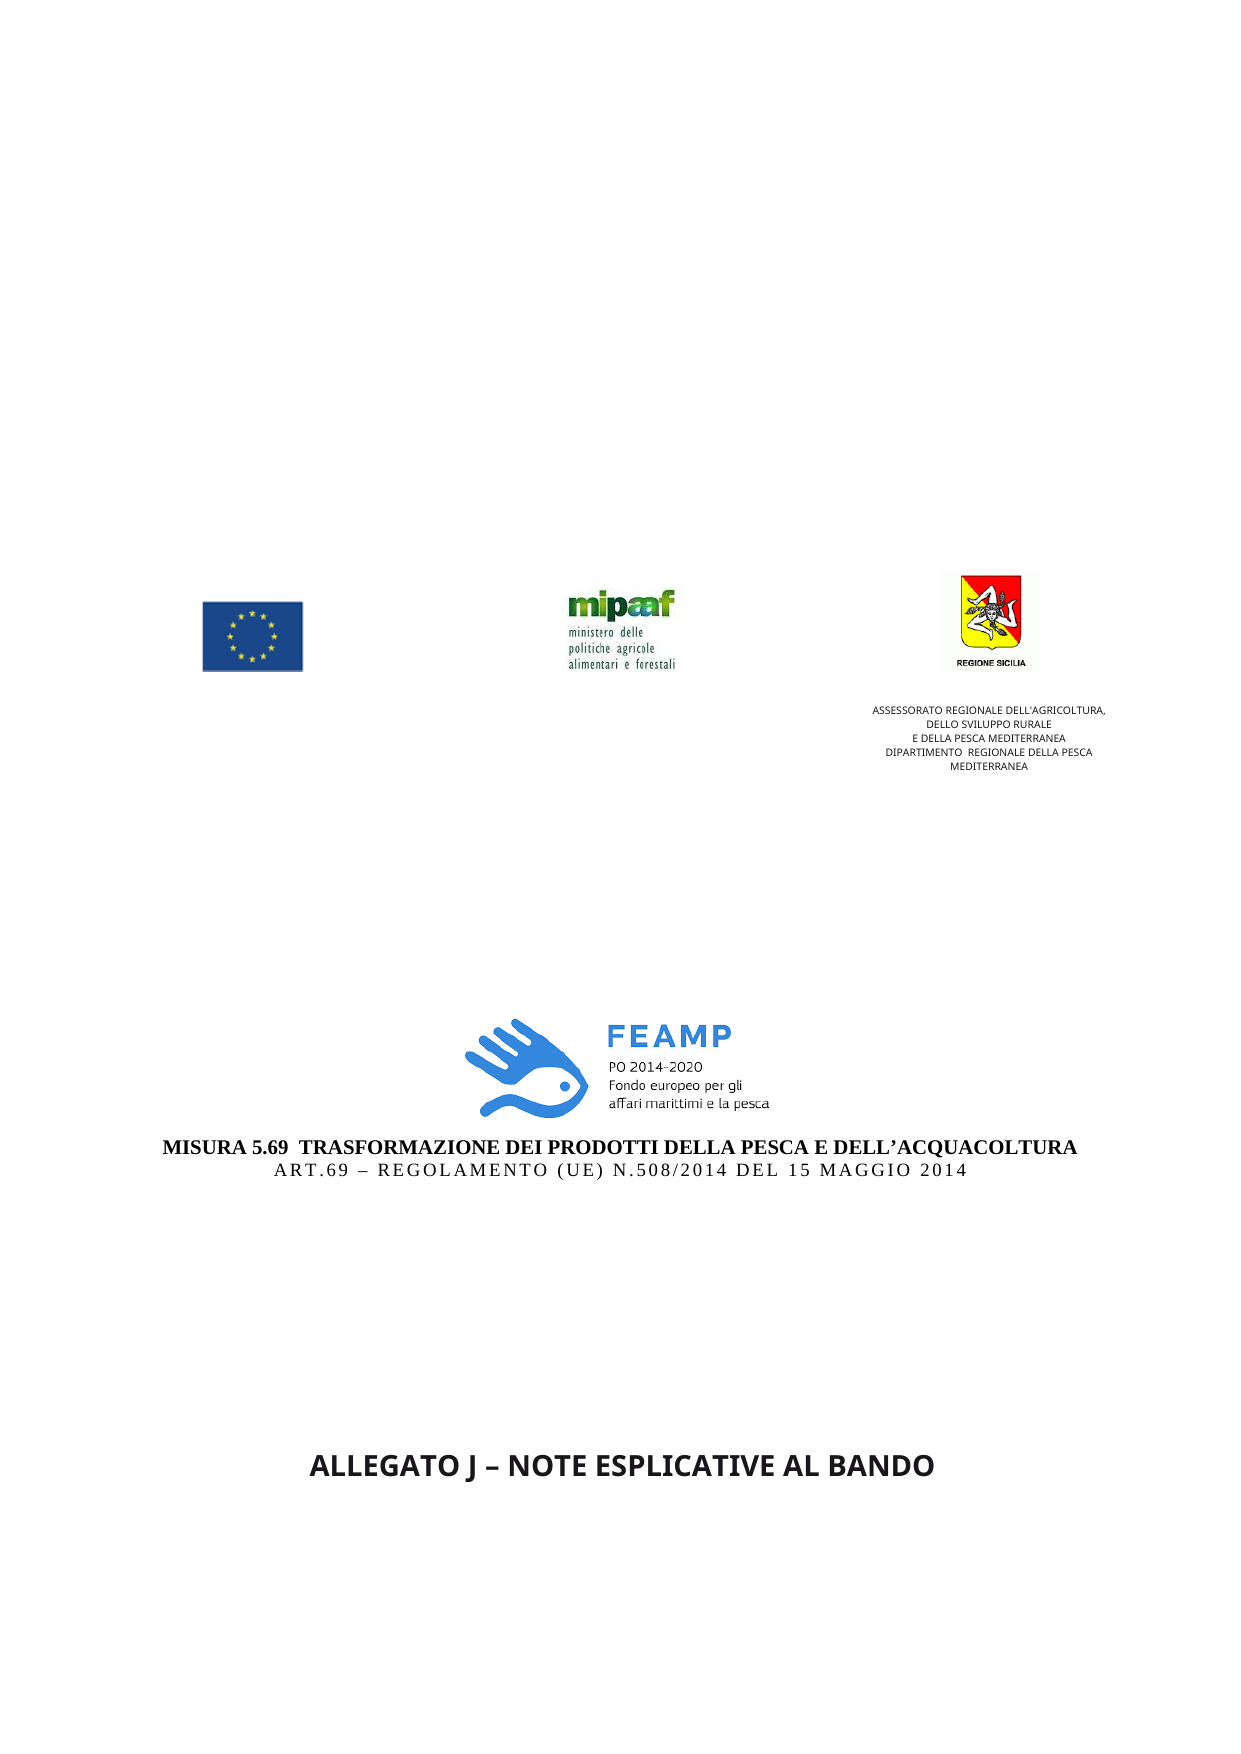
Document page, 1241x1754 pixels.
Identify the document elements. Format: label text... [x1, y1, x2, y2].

text DIPARTIMENTO REGIONALE DELLA PESCA MEDITERRANEA [856, 746, 1122, 774]
text E DELLA PESCA MEDITERRANEA [856, 731, 1122, 746]
picture [202, 601, 305, 672]
picture [453, 1001, 787, 1135]
picture [940, 569, 1042, 672]
text DELLO SVILUPPO RURALE [856, 717, 1122, 731]
picture [558, 588, 685, 672]
text ART.69 – REGOLAMENTO (UE) N.508/2014 DEL 15 MAGGIO 2014 [118, 1159, 1122, 1180]
text ASSESSORATO REGIONALE DELL'AGRICOLTURA, [856, 703, 1122, 717]
text MISURA 5.69 TRASFORMAZIONE DEI PRODOTTI DELLA PESCA E DELL’ACQUACOLTURA [118, 1134, 1122, 1159]
text ALLEGATO J – Note esplicative al bando [118, 1446, 1127, 1485]
